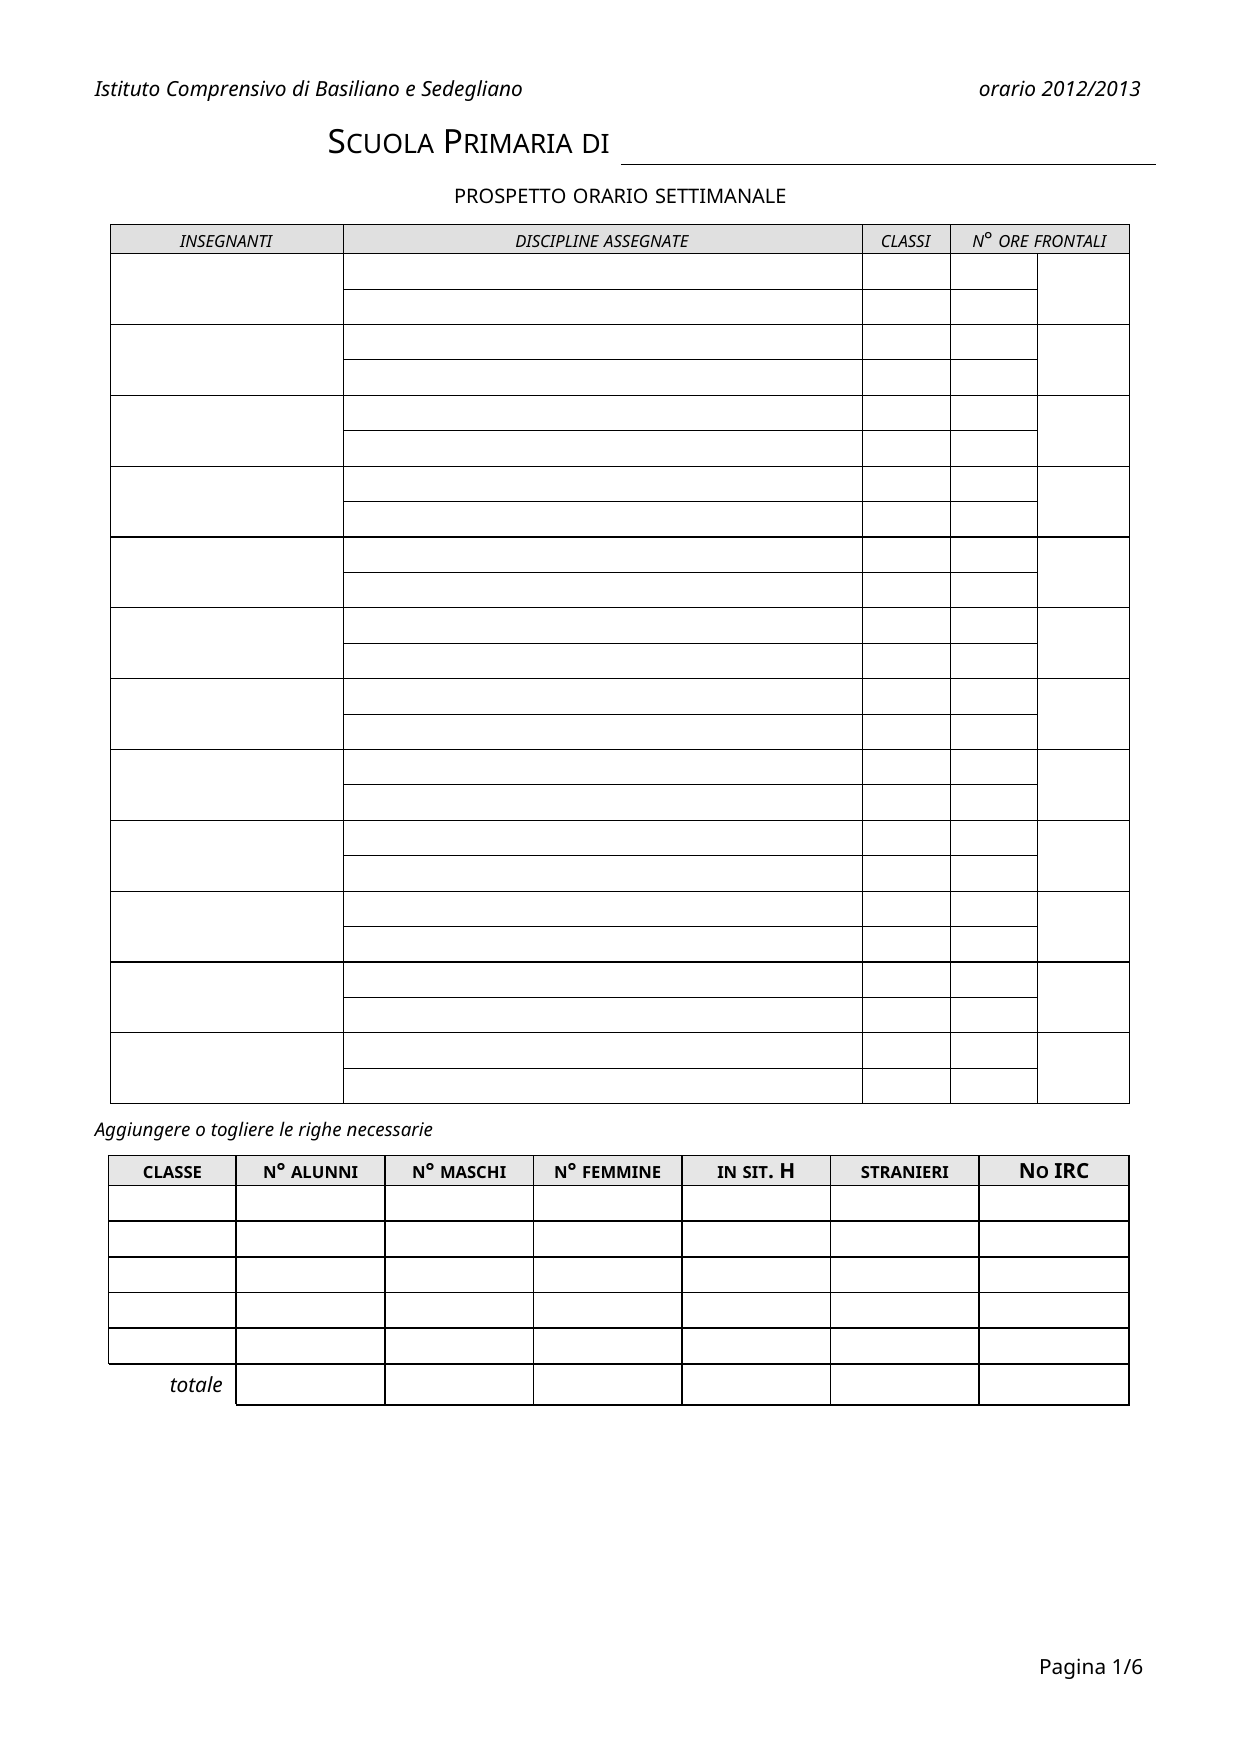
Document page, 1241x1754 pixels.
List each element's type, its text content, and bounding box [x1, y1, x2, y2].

table_cell [111, 892, 343, 961]
table_cell [344, 538, 862, 572]
table_cell [111, 608, 343, 678]
table_cell [980, 1186, 1128, 1220]
table_cell [831, 1329, 978, 1363]
table_cell [344, 856, 862, 891]
table_cell [344, 467, 862, 501]
table_cell [237, 1293, 384, 1327]
table_cell [831, 1222, 978, 1256]
table_cell [344, 573, 862, 607]
table_cell [344, 360, 862, 395]
table_cell [863, 325, 950, 359]
table_cell [1038, 892, 1129, 961]
table_header n° alunni [237, 1156, 384, 1185]
table_cell [831, 1186, 978, 1220]
table_cell [111, 679, 343, 749]
table_cell [951, 502, 1037, 536]
table_cell [109, 1222, 235, 1256]
table_cell [951, 431, 1037, 466]
table_cell [683, 1365, 830, 1404]
table_cell [980, 1222, 1128, 1256]
table_cell [863, 573, 950, 607]
table_cell [863, 608, 950, 643]
table_cell [237, 1329, 384, 1363]
table_cell [237, 1258, 384, 1292]
table_cell [951, 750, 1037, 784]
table_cell [109, 1186, 235, 1220]
table_header stranieri [831, 1156, 978, 1185]
table_cell [863, 290, 950, 324]
table_cell [863, 963, 950, 997]
table_cell [863, 360, 950, 395]
table_header insegnanti [111, 225, 343, 253]
table_cell [980, 1258, 1128, 1292]
table_cell [863, 892, 950, 926]
table_cell [863, 856, 950, 891]
table_cell [1038, 396, 1129, 466]
table_cell [109, 1329, 235, 1363]
table_cell [1038, 325, 1129, 395]
table_cell [951, 608, 1037, 643]
table_cell [980, 1329, 1128, 1363]
table_cell [863, 502, 950, 536]
table_cell [863, 715, 950, 749]
table_cell [863, 644, 950, 678]
table_cell [863, 679, 950, 713]
table_cell [951, 679, 1037, 713]
table_cell totale [109, 1365, 235, 1404]
table_header [621, 118, 1156, 163]
table_cell [237, 1222, 384, 1256]
table_cell [951, 573, 1037, 607]
table_cell [1038, 1033, 1129, 1103]
table_header classi [863, 225, 950, 253]
table_header n° ore frontali [951, 225, 1129, 253]
table_cell [863, 396, 950, 430]
table_cell [951, 821, 1037, 855]
table_cell [951, 360, 1037, 395]
table_cell [951, 856, 1037, 891]
table_cell [111, 963, 343, 1032]
table_cell [951, 1069, 1037, 1103]
table_cell [237, 1365, 384, 1404]
table_cell [1038, 254, 1129, 324]
table_cell [951, 538, 1037, 572]
table_cell [863, 254, 950, 288]
table_cell [1038, 608, 1129, 678]
table_cell [344, 679, 862, 713]
table_cell [951, 1033, 1037, 1068]
table_cell [951, 927, 1037, 961]
table_cell [344, 715, 862, 749]
table_cell [386, 1365, 533, 1404]
table_cell [386, 1258, 533, 1292]
table_cell [683, 1329, 830, 1363]
table_cell [111, 1033, 343, 1103]
table_cell [386, 1222, 533, 1256]
table_cell [344, 927, 862, 961]
table_cell [344, 998, 862, 1032]
table_cell [109, 1258, 235, 1292]
table_cell [534, 1293, 681, 1327]
table_cell [831, 1293, 978, 1327]
table_cell [863, 538, 950, 572]
table_cell [111, 254, 343, 324]
table_cell [386, 1293, 533, 1327]
table_cell [951, 785, 1037, 820]
table_header n° femmine [534, 1156, 681, 1185]
table_cell [863, 467, 950, 501]
table_cell [534, 1258, 681, 1292]
table_cell [683, 1258, 830, 1292]
table_cell [344, 431, 862, 466]
table_header in sit. H [683, 1156, 830, 1185]
table_cell [534, 1329, 681, 1363]
table_cell [863, 1033, 950, 1068]
table_header classe [109, 1156, 235, 1185]
table_cell [951, 467, 1037, 501]
table_cell [863, 998, 950, 1032]
table_cell [683, 1222, 830, 1256]
table_cell [344, 821, 862, 855]
table_cell [863, 1069, 950, 1103]
table_header Scuola Primaria di [83, 118, 621, 163]
table_cell [344, 290, 862, 324]
table_cell [683, 1186, 830, 1220]
table_cell [951, 963, 1037, 997]
table_cell [111, 396, 343, 466]
table_cell [980, 1365, 1128, 1404]
table_cell [1038, 538, 1129, 607]
table_cell [386, 1329, 533, 1363]
table_cell [344, 254, 862, 288]
table_header No IRC [980, 1156, 1128, 1185]
table_header n° maschi [386, 1156, 533, 1185]
table_cell [951, 325, 1037, 359]
table_cell [863, 431, 950, 466]
table_cell [344, 502, 862, 536]
table_cell [344, 750, 862, 784]
table_cell [1038, 963, 1129, 1032]
text Aggiungere o togliere le righe necessarie [94, 1117, 1146, 1142]
table_cell [951, 290, 1037, 324]
table_cell [863, 821, 950, 855]
table_cell [344, 396, 862, 430]
table_cell [344, 963, 862, 997]
table_header discipline assegnate [344, 225, 862, 253]
table_cell [951, 644, 1037, 678]
table_cell [1038, 821, 1129, 891]
table_cell [951, 254, 1037, 288]
table_cell [534, 1186, 681, 1220]
table_cell [683, 1293, 830, 1327]
table_cell [951, 715, 1037, 749]
table_cell [344, 1033, 862, 1068]
table_cell [863, 927, 950, 961]
table_cell [863, 785, 950, 820]
table_cell [344, 325, 862, 359]
table_cell [1038, 750, 1129, 820]
table_cell [863, 750, 950, 784]
table_cell [386, 1186, 533, 1220]
table_cell [109, 1293, 235, 1327]
table_cell [111, 467, 343, 536]
table_cell [1038, 467, 1129, 536]
table_cell [344, 644, 862, 678]
table_cell [1038, 679, 1129, 749]
table_cell [111, 750, 343, 820]
table_cell [534, 1365, 681, 1404]
table_cell [344, 785, 862, 820]
table_cell [831, 1258, 978, 1292]
table_cell [344, 1069, 862, 1103]
table_cell [831, 1365, 978, 1404]
table_cell [111, 821, 343, 891]
table_cell [980, 1293, 1128, 1327]
table_cell [111, 325, 343, 395]
table_cell [111, 538, 343, 607]
table_cell [951, 892, 1037, 926]
table_cell [237, 1186, 384, 1220]
text prospetto orario settimanale [94, 177, 1146, 211]
table_cell [344, 608, 862, 643]
table_cell [951, 396, 1037, 430]
table_cell [951, 998, 1037, 1032]
table_cell [344, 892, 862, 926]
table_cell [534, 1222, 681, 1256]
